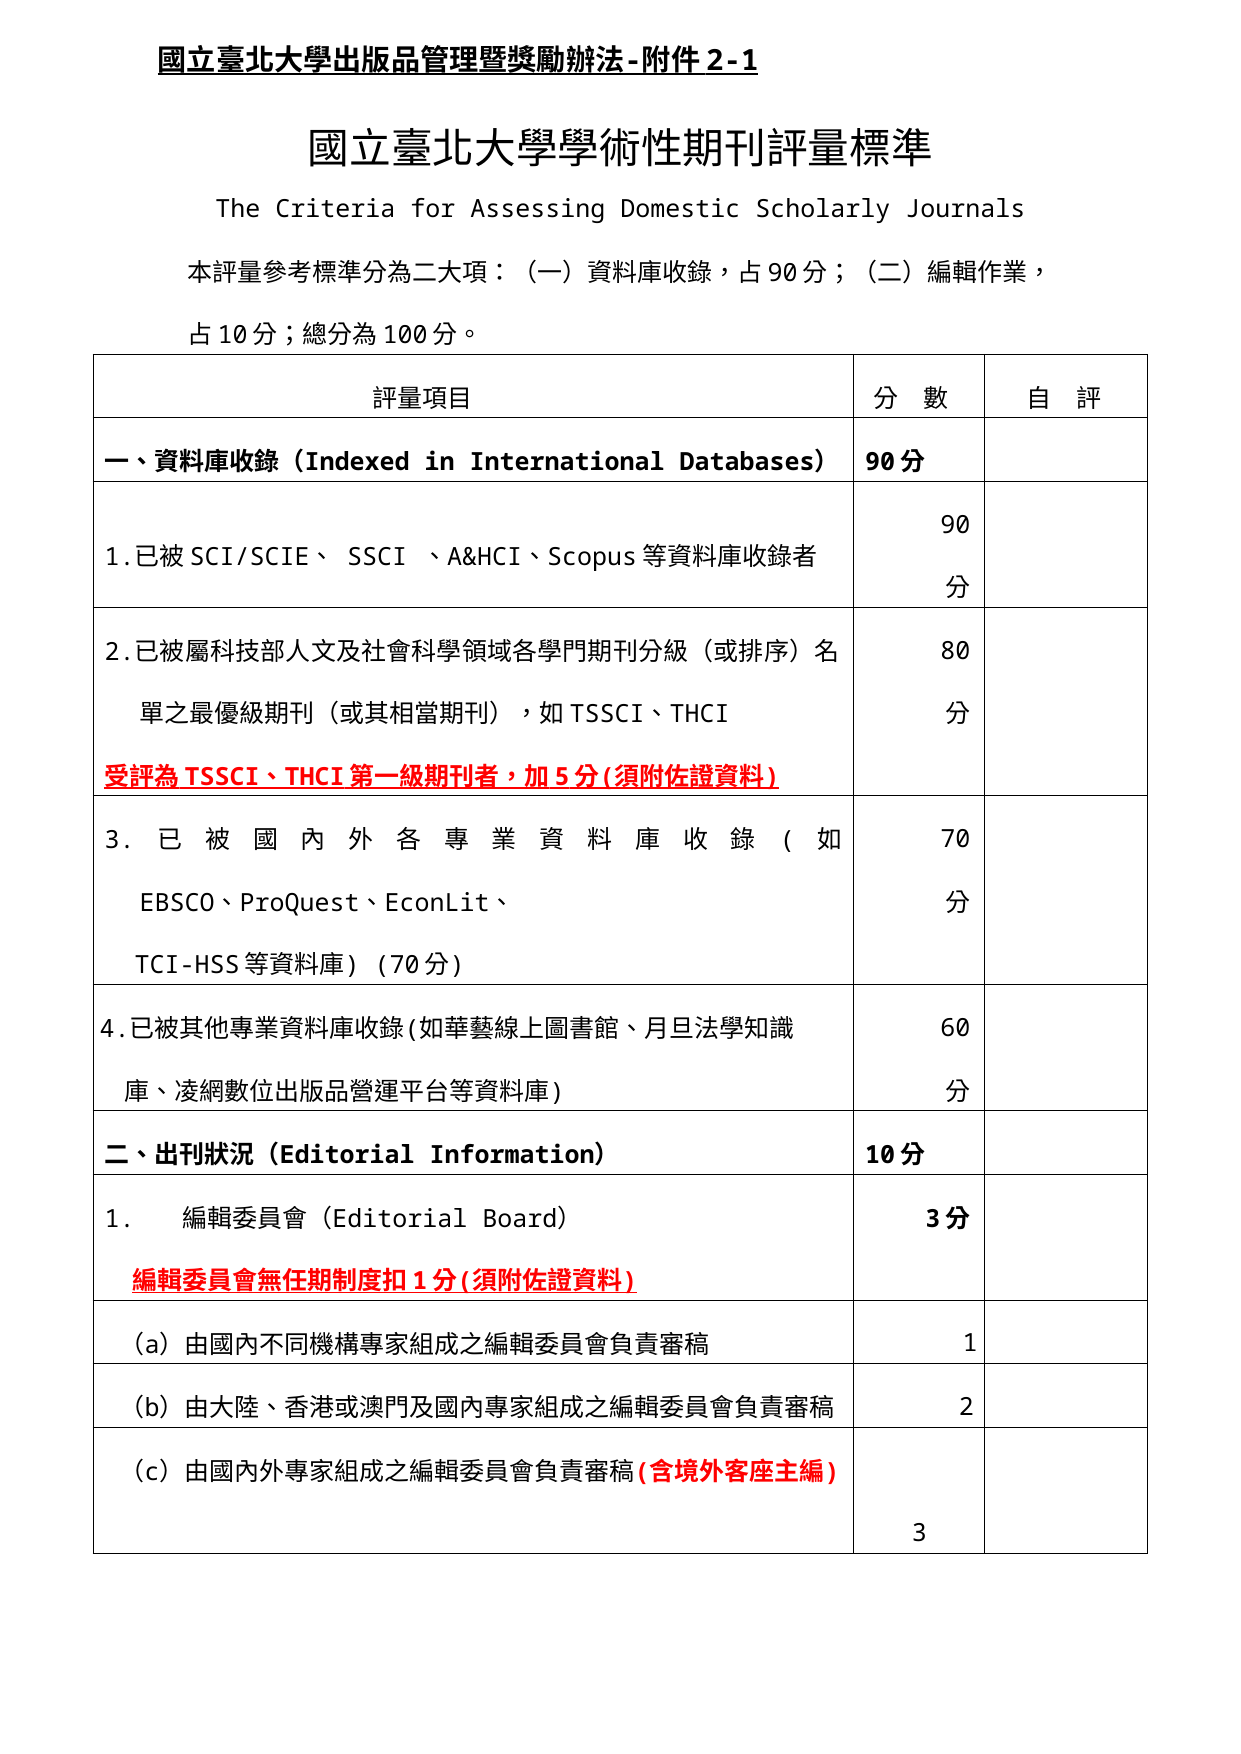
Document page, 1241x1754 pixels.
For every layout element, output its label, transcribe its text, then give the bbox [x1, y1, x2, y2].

table_cell 編輯委員會（Editorial Board） 編輯委員會無任期制度扣1分(須附佐證資料) [94, 1175, 853, 1299]
table_cell 2.已被屬科技部人文及社會科學領域各學門期刊分級（或排序）名單之最優級期刊（或其相當期刊），如TSSCI、THCI 受評為TSSCI、THCI第一級期刊者，加5分(須附佐證資料) [94, 608, 853, 795]
table_cell （a）由國內不同機構專家組成之編輯委員會負責審稿 [94, 1301, 853, 1363]
table_cell 4.已被其他專業資料庫收錄(如華藝線上圖書館、月旦法學知識庫、凌網數位出版品營運平台等資料庫) [94, 985, 853, 1110]
table_cell 90分 [854, 418, 984, 481]
table_cell （c）由國內外專家組成之編輯委員會負責審稿(含境外客座主編) [94, 1428, 853, 1553]
table_cell 3 [854, 1428, 984, 1553]
table_cell [985, 1364, 1147, 1427]
table_cell （b）由大陸、香港或澳門及國內專家組成之編輯委員會負責審稿 [94, 1364, 853, 1427]
table_cell 3.已被國內外各專業資料庫收錄(如EBSCO、ProQuest、EconLit、 TCI-HSS等資料庫) (70分) [94, 796, 853, 984]
table_cell 60分 [854, 985, 984, 1110]
table_cell 1 [854, 1301, 984, 1363]
table_cell 2 [854, 1364, 984, 1427]
table_cell [985, 608, 1147, 795]
table_cell 90分 [854, 482, 984, 607]
table_cell [985, 796, 1147, 984]
text 本評量參考標準分為二大項：（一）資料庫收錄，占90分；（二）編輯作業，占10分；總分為100分。 [187, 229, 1053, 354]
table_cell [985, 1428, 1147, 1553]
table_header 分 數 [854, 355, 984, 417]
table_cell 70分 [854, 796, 984, 984]
text The Criteria for Assessing Domestic Scholarly Journals [187, 166, 1053, 229]
table_header 自 評 [985, 355, 1147, 417]
table_cell [985, 985, 1147, 1110]
table_cell 80分 [854, 608, 984, 795]
table_cell 10分 [854, 1111, 984, 1173]
table_cell 一、資料庫收錄（Indexed in International Databases） [94, 418, 853, 481]
table_cell [985, 482, 1147, 607]
text 國立臺北大學出版品管理暨獎勵辦法-附件2-1 [157, 36, 881, 79]
table_cell [985, 1301, 1147, 1363]
table_cell [985, 1111, 1147, 1173]
table_cell 二、出刊狀況（Editorial Information） [94, 1111, 853, 1173]
table_cell [985, 418, 1147, 481]
table_cell 1.已被SCI/SCIE、 SSCI 、A&HCI、Scopus等資料庫收錄者 [94, 482, 853, 607]
text 國立臺北大學學術性期刊評量標準 [142, 29, 1053, 166]
table_cell 3分 [854, 1175, 984, 1299]
table_header 評量項目 [94, 355, 853, 417]
table_cell [985, 1175, 1147, 1299]
